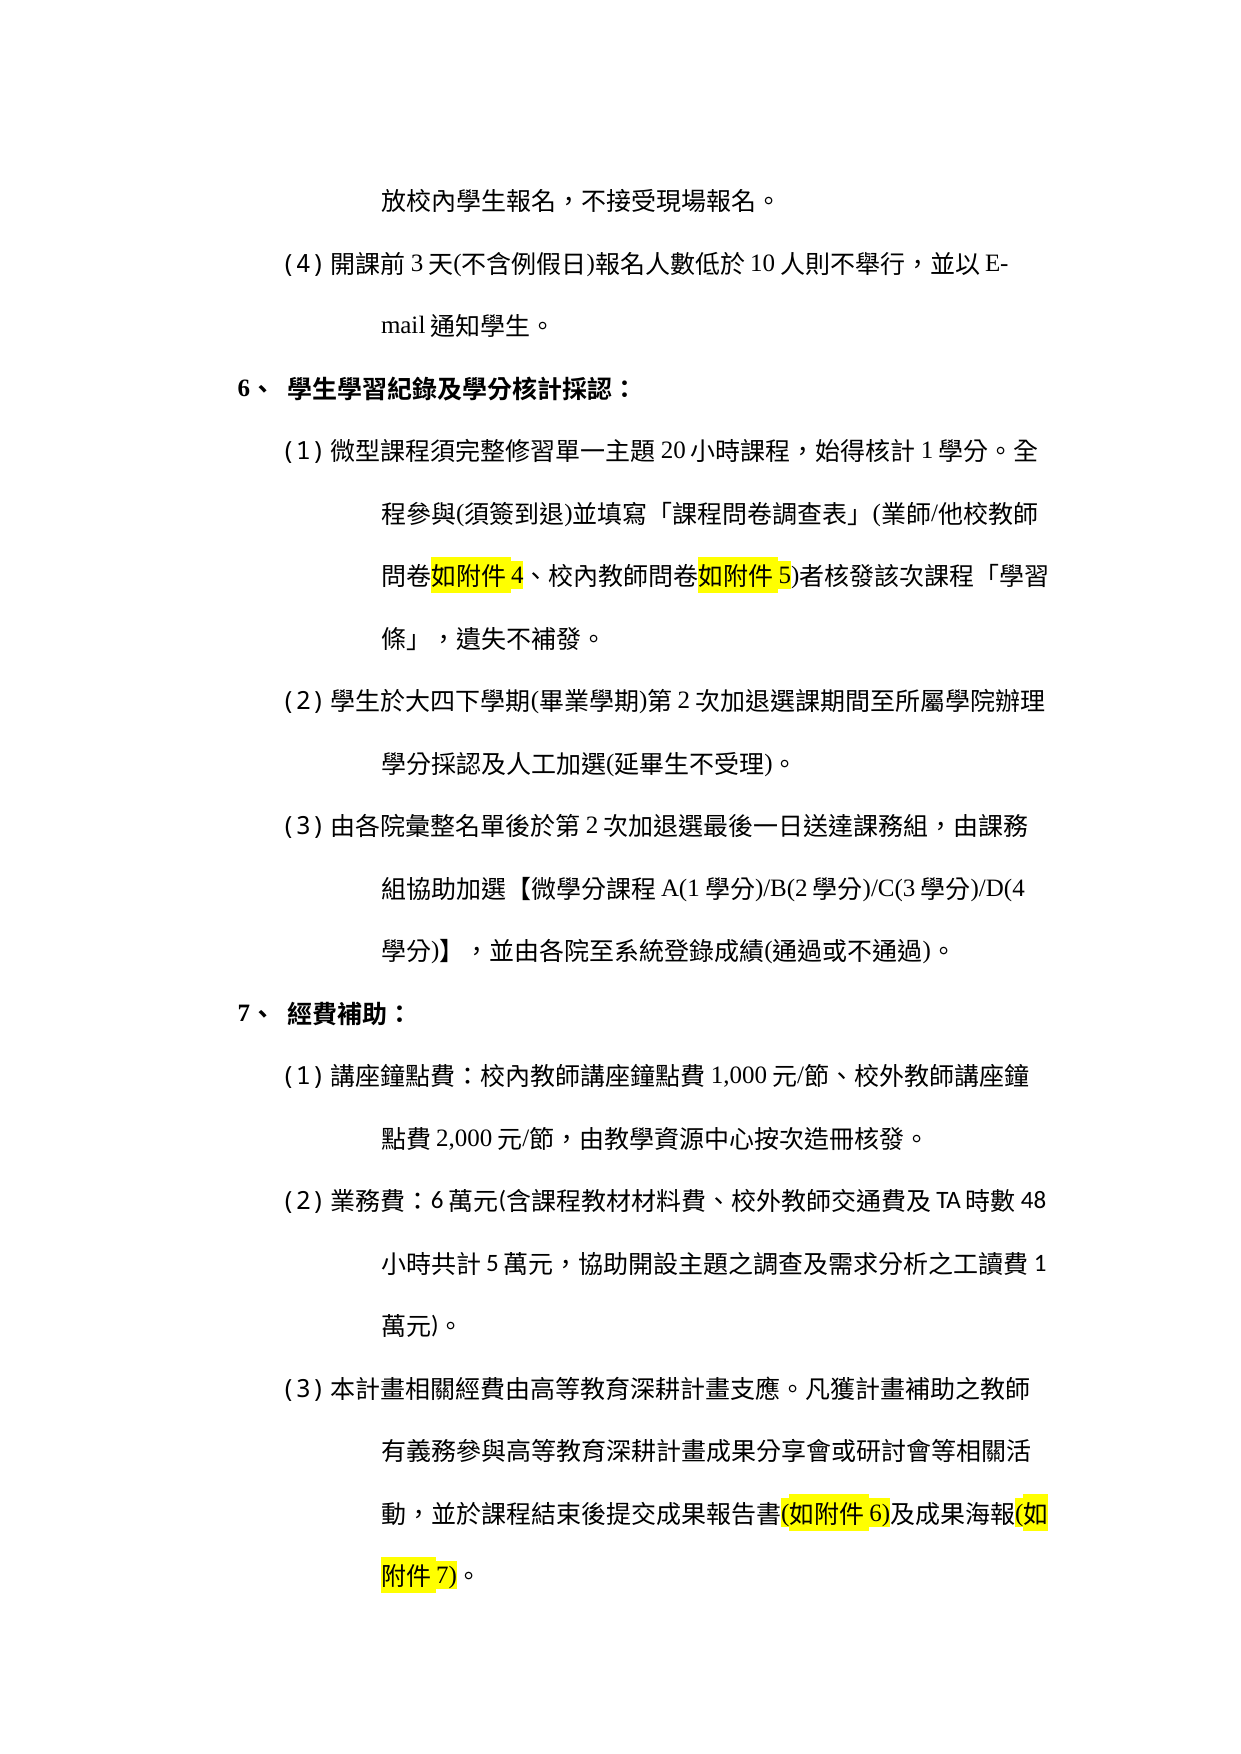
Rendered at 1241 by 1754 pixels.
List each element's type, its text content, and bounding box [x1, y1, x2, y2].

list 經費補助： [237, 971, 1053, 1033]
list 放校內學生報名，不接受現場報名。 [281, 158, 1053, 221]
list 本計畫相關經費由高等教育深耕計畫支應。凡獲計畫補助之教師有義務參與高等教育深耕計畫成果分享會或研討會等相關活動，並於課程結束後提交成果報告書(如附件6)及成果海報(如附件7)。 [281, 1346, 1053, 1596]
list 微型課程須完整修習單一主題20小時課程，始得核計1學分。全程參與(須簽到退)並填寫「課程問卷調查表」(業師/他校教師問卷如附件4、校內教師問卷如附件5)者核發該次課程「學習條」，遺失不補發。 [281, 408, 1053, 658]
list 開課前3天(不含例假日)報名人數低於10人則不舉行，並以E-mail通知學生。 [281, 221, 1053, 346]
list 學生於大四下學期(畢業學期)第2次加退選課期間至所屬學院辦理學分採認及人工加選(延畢生不受理)。 [281, 658, 1053, 783]
list 學生學習紀錄及學分核計採認： [237, 346, 1053, 408]
list 講座鐘點費：校內教師講座鐘點費1,000元/節、校外教師講座鐘點費2,000元/節，由教學資源中心按次造冊核發。 [281, 1033, 1053, 1158]
list 由各院彙整名單後於第2次加退選最後一日送達課務組，由課務組協助加選【微學分課程A(1學分)/B(2學分)/C(3學分)/D(4學分)】，並由各院至系統登錄成績(通過或不通過)。 [281, 783, 1053, 971]
list 業務費：6萬元(含課程教材材料費、校外教師交通費及TA時數48小時共計5萬元，協助開設主題之調查及需求分析之工讀費1萬元)。 [281, 1158, 1053, 1346]
